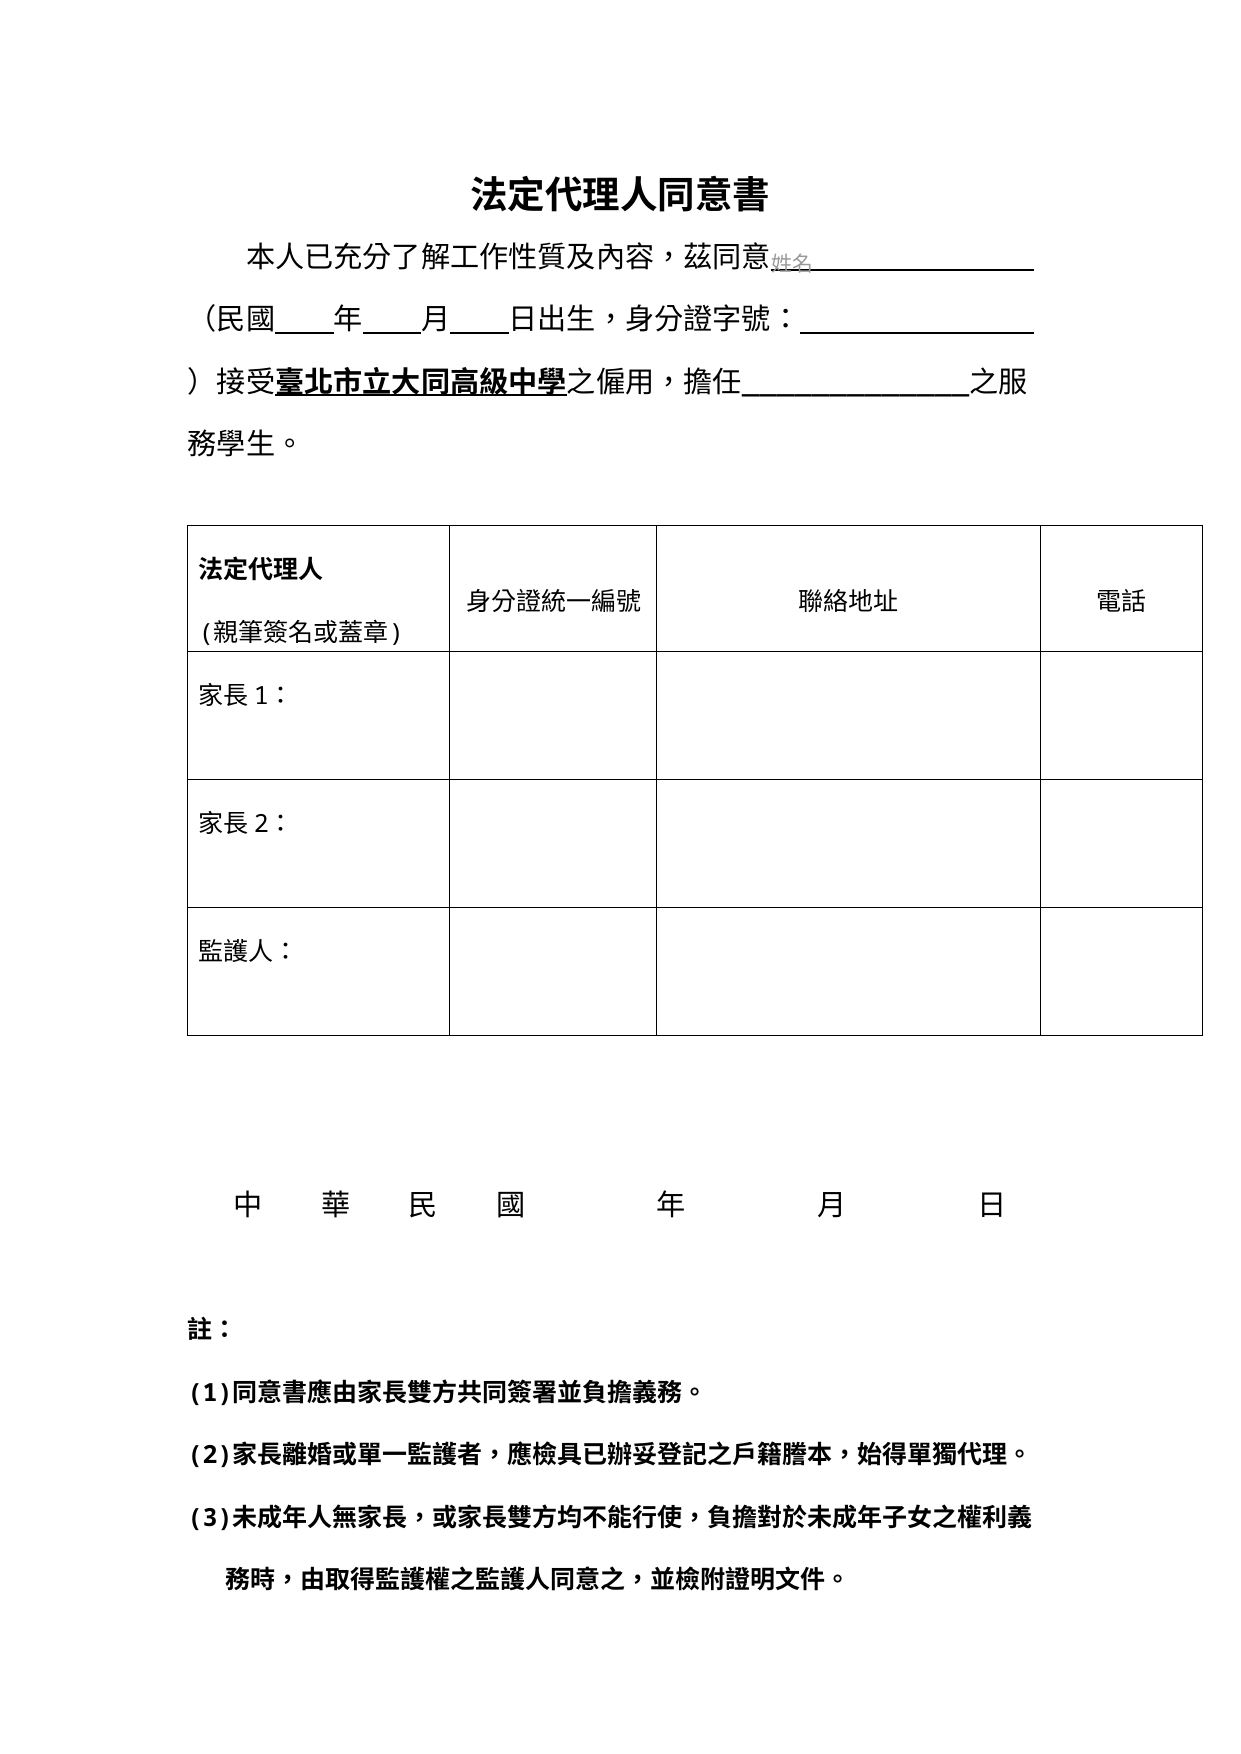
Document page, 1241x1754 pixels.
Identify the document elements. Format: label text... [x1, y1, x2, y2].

table_cell 家長2： [188, 780, 449, 907]
table_header 聯絡地址 [657, 526, 1040, 651]
table_cell [1041, 780, 1202, 907]
table_cell [657, 908, 1040, 1035]
table_cell [450, 780, 656, 907]
text (3)未成年人無家長，或家長雙方均不能行使，負擔對於未成年子女之權利義務時，由取得監護權之監護人同意之，並檢附證明文件。 [187, 1474, 1053, 1599]
text (1)同意書應由家長雙方共同簽署並負擔義務。 [187, 1349, 1053, 1411]
table_cell [1041, 908, 1202, 1035]
table_header 身分證統一編號 [450, 526, 656, 651]
table_cell [657, 780, 1040, 907]
text 中 華 民 國 年 月 日 [187, 1161, 1053, 1224]
table_cell 家長1： [188, 652, 449, 779]
table_cell [450, 652, 656, 779]
text 本人已充分了解工作性質及內容，茲同意 （民國 年 月 日出生，身分證字號： ）接受臺北市立大同高級中學之僱用，擔任_____________之服務學生。 [187, 213, 1053, 463]
table_cell [1041, 652, 1202, 779]
table_cell [450, 908, 656, 1035]
text (2)家長離婚或單一監護者，應檢具已辦妥登記之戶籍謄本，始得單獨代理。 [187, 1411, 1053, 1474]
text 註： [187, 1286, 1053, 1349]
table_header 電話 [1041, 526, 1202, 651]
table_cell 監護人： [188, 908, 449, 1035]
table_cell [657, 652, 1040, 779]
text 法定代理人同意書 [187, 150, 1053, 213]
table_header 法定代理人 (親筆簽名或蓋章) [188, 526, 449, 651]
